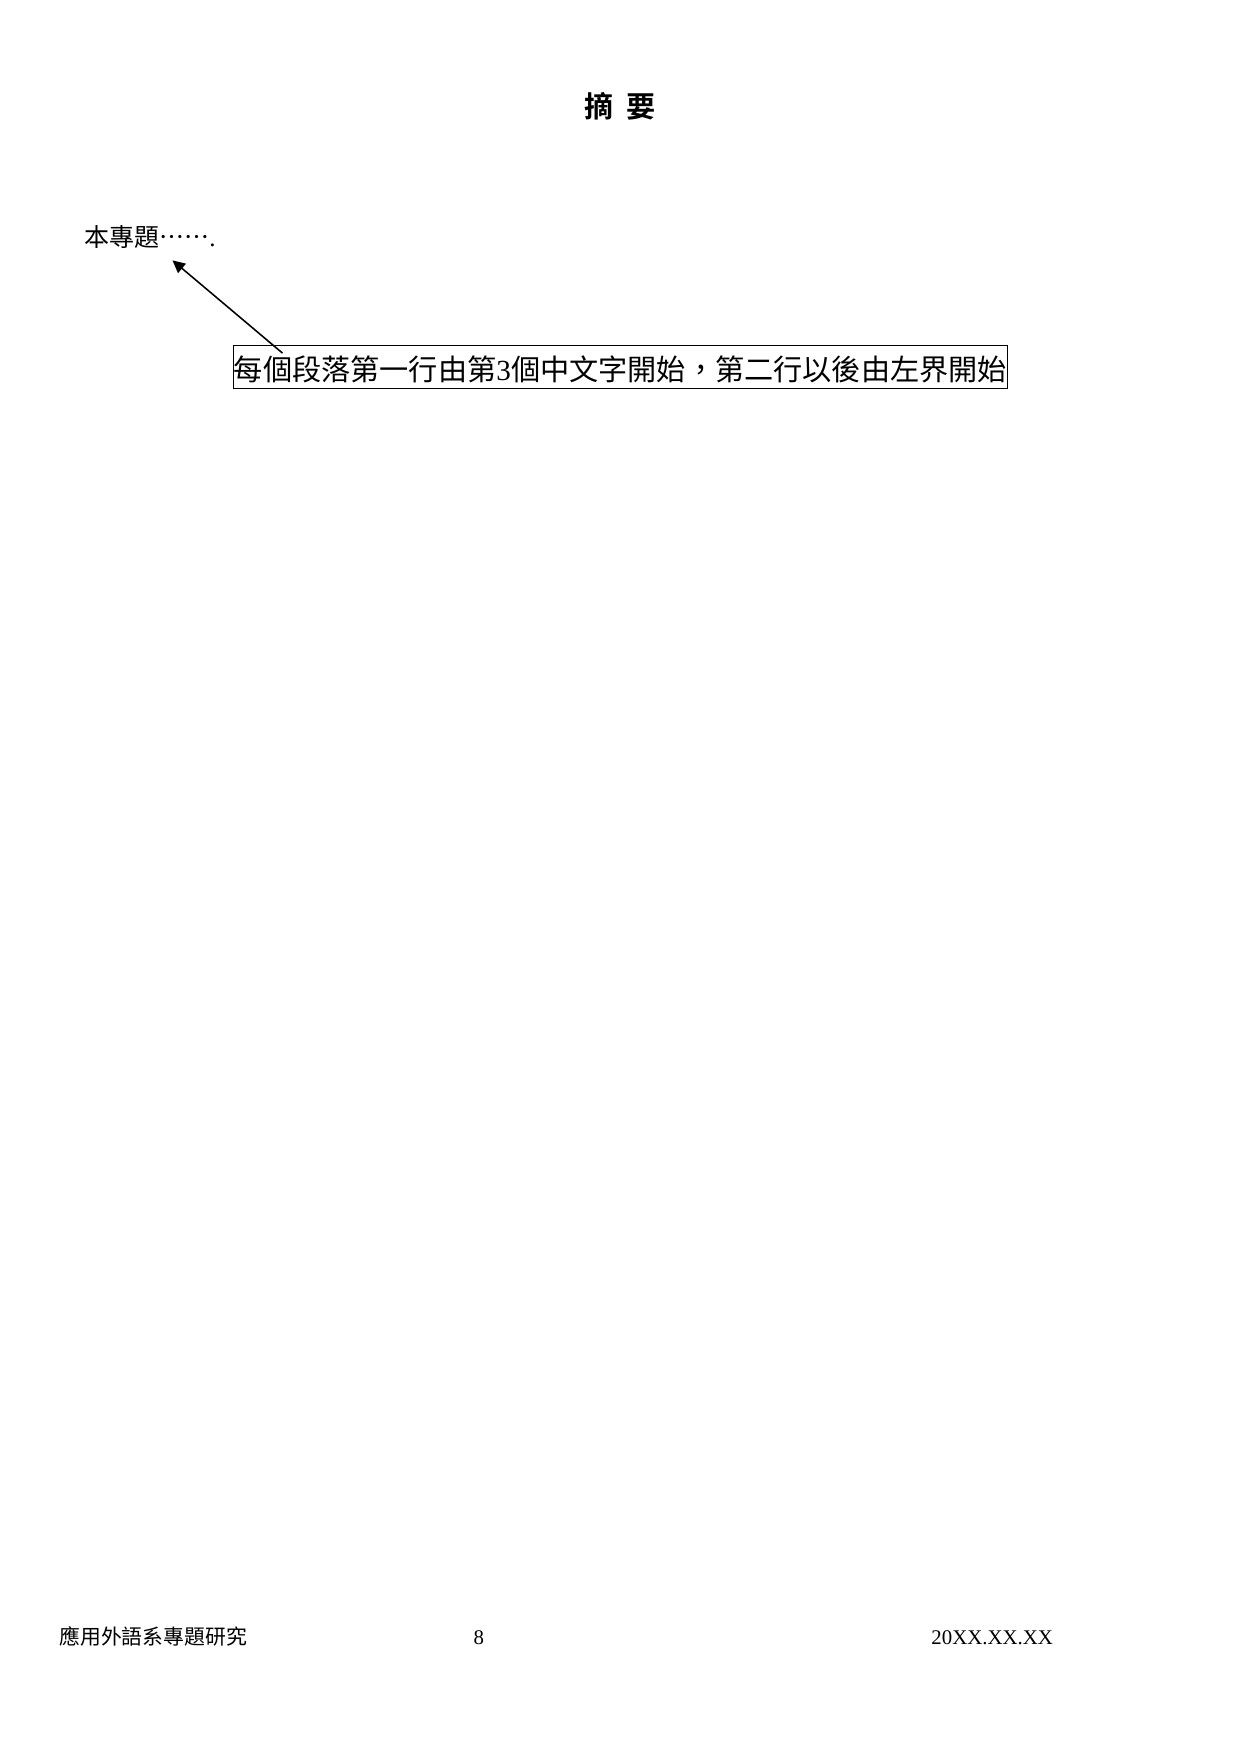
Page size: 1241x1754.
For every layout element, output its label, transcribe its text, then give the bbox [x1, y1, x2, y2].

text 摘 要 [59, 67, 1181, 142]
text 本專題……. [59, 217, 1181, 255]
text 每個段落第一行由第3個中文字開始，第二行以後由左界開始 [59, 330, 1181, 405]
